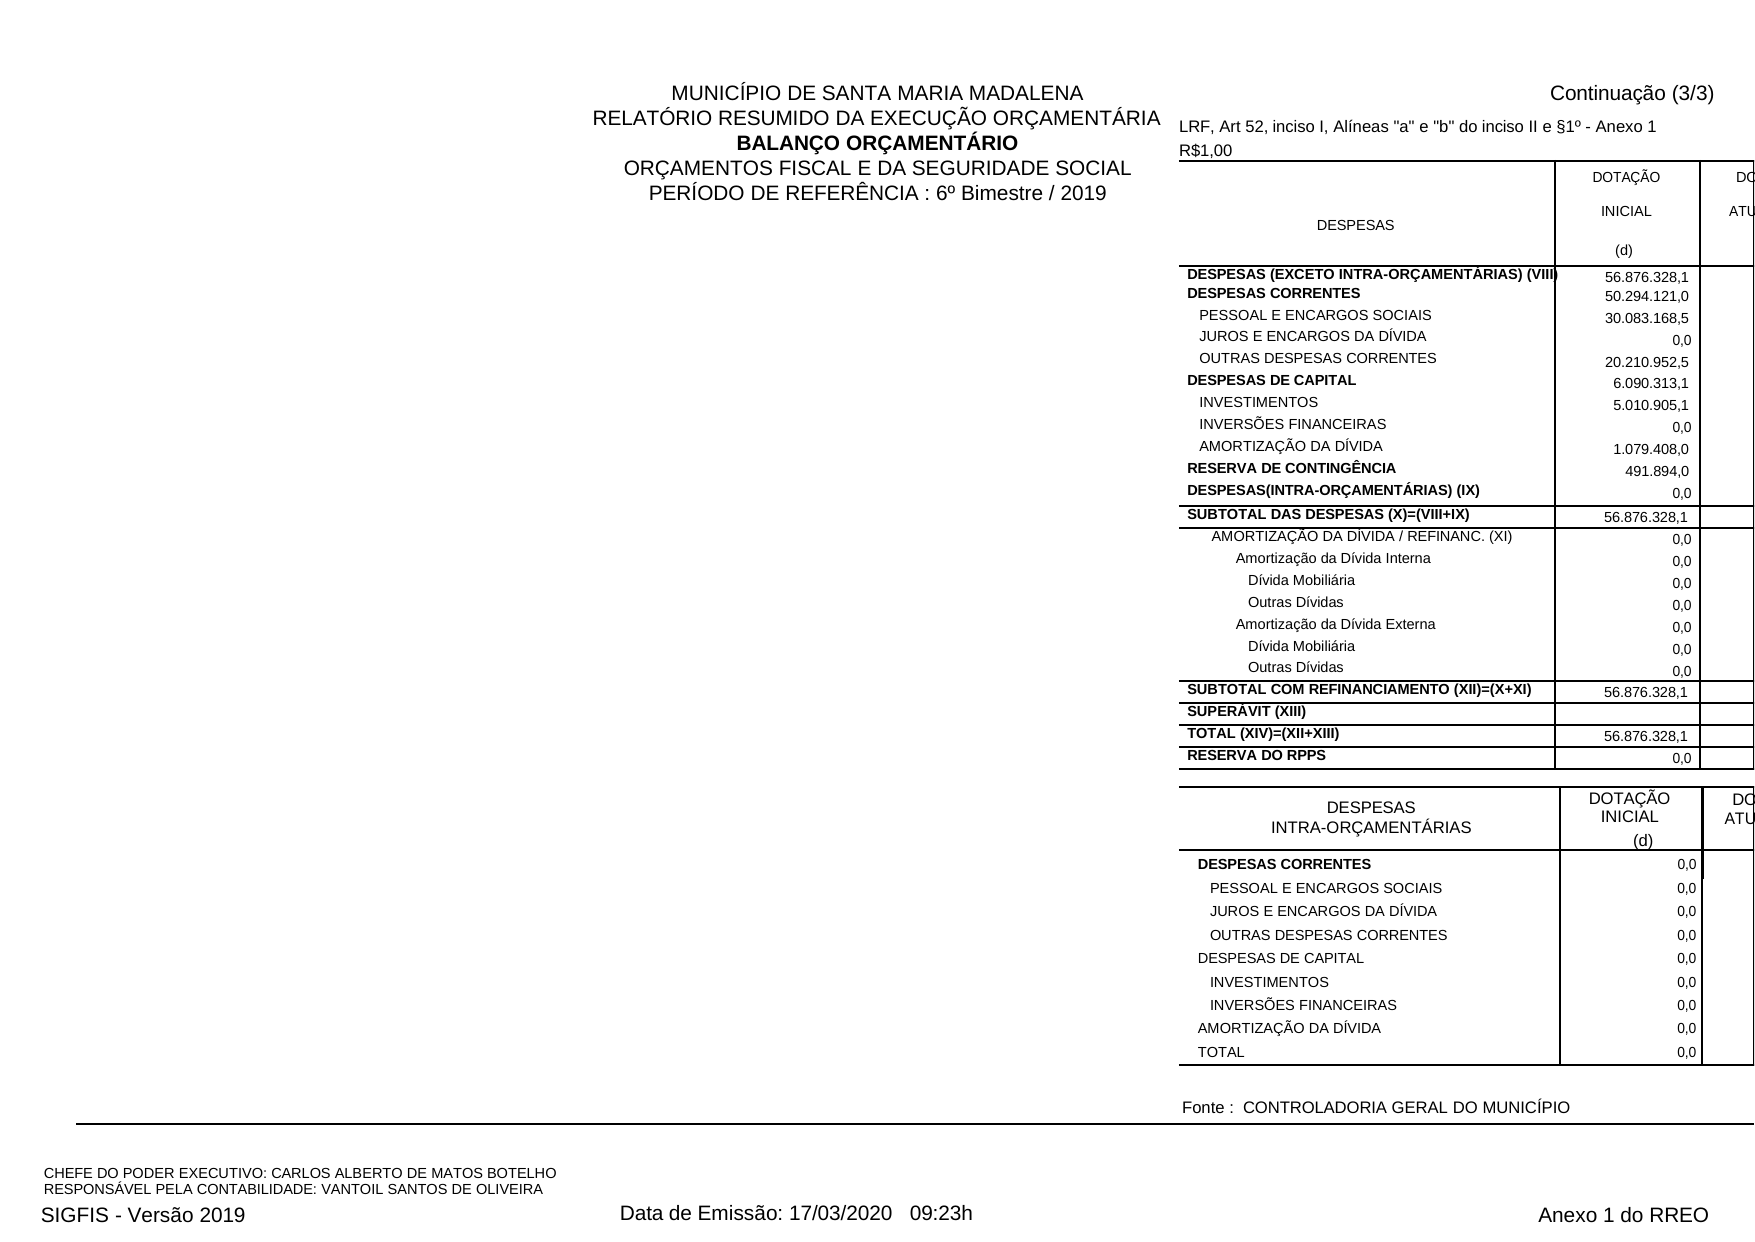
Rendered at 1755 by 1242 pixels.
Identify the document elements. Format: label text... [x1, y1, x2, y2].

table_cell 0,0 [1703, 1019, 1753, 1043]
table_cell JUROS E ENCARGOS DA DÍVIDA [1179, 902, 1559, 925]
table_cell [1556, 482, 1582, 505]
table_cell 34.598.564,4 [1701, 307, 1753, 329]
table_cell 0,0 [1561, 851, 1701, 878]
table_header DESPESAS INTRA-ORÇAMENTÁRIAS [1179, 788, 1559, 848]
table_cell [1556, 460, 1582, 482]
table_cell SUBTOTAL DAS DESPESAS (X)=(VIII+IX) [1179, 507, 1554, 527]
table_cell DESPESAS CORRENTES [1179, 285, 1554, 307]
table_header DOTAÇÃO INICIAL (d) [1556, 162, 1699, 264]
table_cell 0,0 [1701, 748, 1753, 768]
table_cell 56.876.328,1 [1556, 682, 1699, 702]
table_cell 0,0 [1582, 416, 1699, 438]
table_cell 0,0 [1582, 482, 1699, 505]
table_cell 0,0 [1701, 329, 1753, 351]
table_cell INVESTIMENTOS [1179, 395, 1554, 416]
table_cell 0,0 [1561, 949, 1701, 972]
table_header DOTAÇÃO ATUALIZADA (e) [1704, 788, 1753, 848]
table_cell [1556, 329, 1582, 351]
table_cell 5.225.550,8 [1701, 395, 1753, 416]
text Continuação (3/3) [1166, 80, 1714, 104]
table_cell 0,0 [1561, 879, 1701, 902]
table_cell 6.366.788,8 [1701, 373, 1753, 394]
text Fonte : CONTROLADORIA GERAL DO MUNICÍPIO [1182, 1098, 1729, 1117]
table_cell TOTAL (XIV)=(XII+XIII) [1179, 726, 1554, 746]
text BALANÇO ORÇAMENTÁRIO [592, 130, 1162, 154]
table_cell 56.876.328,1 [1556, 507, 1699, 527]
table_cell [1556, 373, 1582, 394]
table_cell 0,0 [1703, 996, 1753, 1019]
table_cell SUBTOTAL COM REFINANCIAMENTO (XII)=(X+XI) [1179, 682, 1554, 702]
table_cell 0,0 [1703, 972, 1753, 996]
table_cell 0,0 0,0 0,0 0,0 0,0 0,0 0,0 [1701, 529, 1753, 680]
table_cell 0,0 0,0 0,0 0,0 0,0 0,0 0,0 [1556, 529, 1699, 680]
table_cell 5.010.905,1 [1582, 395, 1699, 416]
table_cell INVERSÕES FINANCEIRAS [1179, 416, 1554, 438]
table_header DESPESAS [1179, 162, 1554, 264]
table_cell [1556, 307, 1582, 329]
table_cell 0,0 [1703, 902, 1753, 925]
table_cell [1556, 395, 1582, 416]
table_cell 56.876.328,1 [1582, 267, 1699, 285]
table_cell 0,0 [1561, 1043, 1701, 1064]
table_cell DESPESAS DE CAPITAL [1179, 373, 1554, 394]
table_cell DESPESAS (EXCETO INTRA-ORÇAMENTÁRIAS) (VIII [1179, 267, 1554, 285]
table_cell 0,0 [1561, 902, 1701, 925]
table_cell TOTAL [1179, 1043, 1559, 1064]
table_cell 56.876.328,1 [1556, 726, 1699, 746]
table_cell OUTRAS DESPESAS CORRENTES [1179, 351, 1554, 373]
table_cell 67.906.648,4 [1701, 726, 1753, 746]
table_cell 20.210.952,5 [1582, 351, 1699, 373]
table_cell 0,0 [1701, 482, 1753, 505]
table_cell 0,0 [1561, 972, 1701, 996]
table_cell 0,0 [1556, 748, 1699, 768]
table_cell 0,0 [1703, 949, 1753, 972]
table_cell 50.294.121,0 [1582, 285, 1699, 307]
table_cell AMORTIZAÇÃO DA DÍVIDA / REFINANC. (XI) Amortização da Dívida Interna Dívida Mobiliária Outras Dívidas Amortização da Dívida Externa Dívida Mobiliária Outras Dívidas [1179, 529, 1554, 680]
table_cell [1701, 704, 1753, 724]
table_cell 0,0 [1561, 925, 1701, 949]
table_cell 0,0 [1703, 879, 1753, 902]
table_cell 1,0 [1701, 460, 1753, 482]
table_cell 0,0 [1703, 1043, 1753, 1064]
table_cell 0,0 [1704, 851, 1753, 878]
table_header DOTAÇÃO ATUALIZADA (e) [1701, 162, 1753, 264]
table_cell RESERVA DO RPPS [1179, 748, 1554, 768]
text MUNICÍPIO DE SANTA MARIA MADALENA RELATÓRIO RESUMIDO DA EXECUÇÃO ORÇAMENTÁRIA [592, 80, 1162, 129]
table_cell 1.141.238,0 [1701, 438, 1753, 460]
table_cell 30.083.168,5 [1582, 307, 1699, 329]
table_cell 67.906.648,4 [1701, 682, 1753, 702]
table_cell DESPESAS(INTRA-ORÇAMENTÁRIAS) (IX) [1179, 482, 1554, 505]
table_cell PESSOAL E ENCARGOS SOCIAIS [1179, 307, 1554, 329]
table_cell 67.906.648,4 [1701, 267, 1753, 285]
table_cell 0,0 [1561, 1019, 1701, 1043]
table_cell 61.539.858,6 [1701, 285, 1753, 307]
table_cell JUROS E ENCARGOS DA DÍVIDA [1179, 329, 1554, 351]
table_cell 6.090.313,1 [1582, 373, 1699, 394]
table_cell SUPERÁVIT (XIII) [1179, 704, 1554, 724]
table_cell 491.894,0 [1582, 460, 1699, 482]
table_cell DESPESAS DE CAPITAL [1179, 949, 1559, 972]
table_cell RESERVA DE CONTINGÊNCIA [1179, 460, 1554, 482]
table_cell [1556, 438, 1582, 460]
table_cell [1556, 285, 1582, 307]
table_cell ) [1556, 267, 1582, 285]
table_cell OUTRAS DESPESAS CORRENTES [1179, 925, 1559, 949]
table_cell INVERSÕES FINANCEIRAS [1179, 996, 1559, 1019]
table_cell 0,0 [1701, 416, 1753, 438]
table_cell AMORTIZAÇÃO DA DÍVIDA [1179, 1019, 1559, 1043]
subtitle ORÇAMENTOS FISCAL E DA SEGURIDADE SOCIAL PERÍODO DE REFERÊNCIA : 6º Bimestre / 2019 [623, 155, 1132, 204]
table_header DOTAÇÃO INICIAL (d) [1561, 788, 1701, 848]
table_cell [1556, 351, 1582, 373]
table_cell [1556, 704, 1699, 724]
table_cell INVESTIMENTOS [1179, 972, 1559, 996]
table_cell PESSOAL E ENCARGOS SOCIAIS [1179, 879, 1559, 902]
table_cell 0,0 [1561, 996, 1701, 1019]
table_cell 0,0 [1703, 925, 1753, 949]
text LRF, Art 52, inciso I, Alíneas "a" e "b" do inciso II e §1º - Anexo 1 R$1,00 [1179, 117, 1729, 160]
table_cell 0,0 [1582, 329, 1699, 351]
table_cell [1556, 416, 1582, 438]
table_cell AMORTIZAÇÃO DA DÍVIDA [1179, 438, 1554, 460]
table_cell 26.941.294,1 [1701, 351, 1753, 373]
table_cell 67.906.648,4 [1701, 507, 1753, 527]
table_cell DESPESAS CORRENTES [1179, 851, 1559, 878]
table_cell 1.079.408,0 [1582, 438, 1699, 460]
